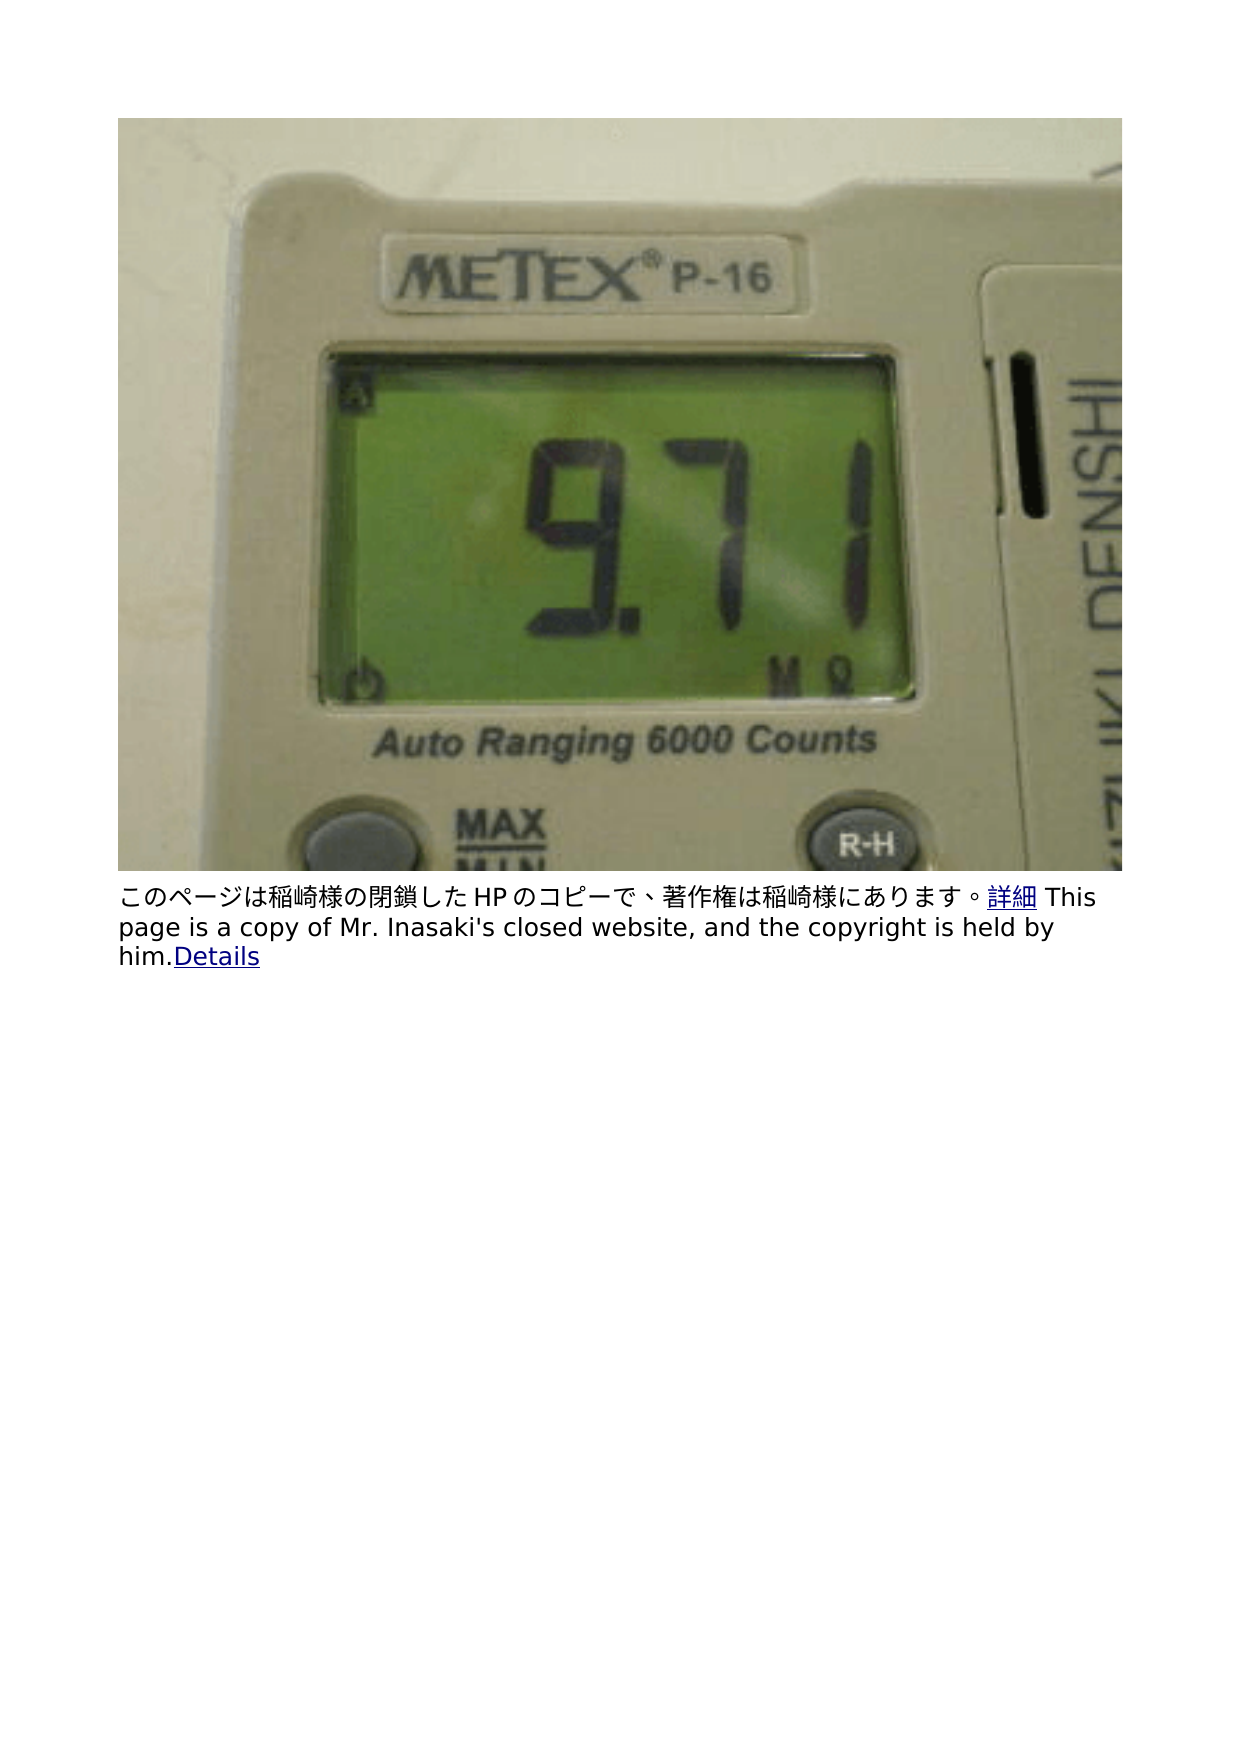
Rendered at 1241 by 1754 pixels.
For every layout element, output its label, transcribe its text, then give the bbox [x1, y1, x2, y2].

text このページは稲崎様の閉鎖したHPのコピーで、著作権は稲崎様にあります。詳細 This page is a copy of Mr. Inasaki's closed website, and the copyright is held by him.Details [118, 883, 1122, 971]
picture [118, 118, 1123, 871]
